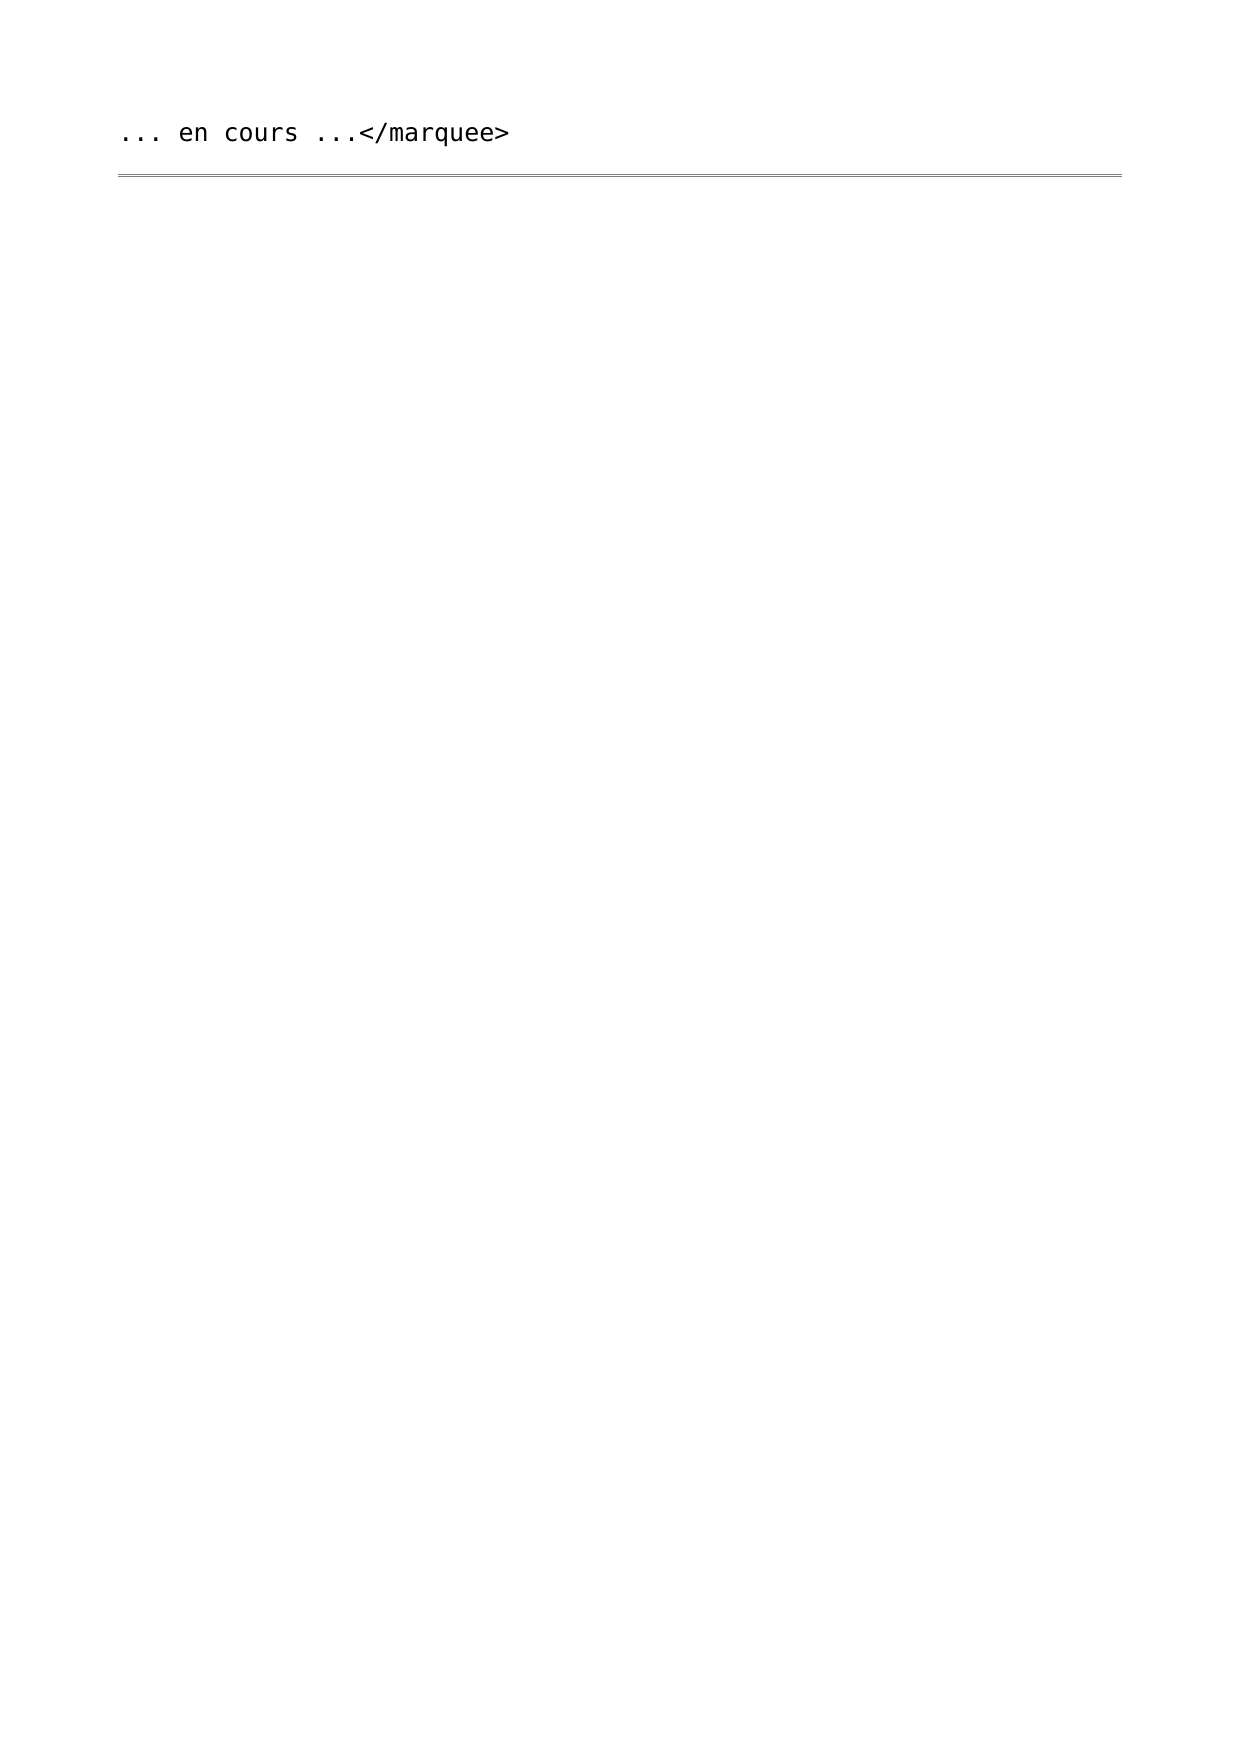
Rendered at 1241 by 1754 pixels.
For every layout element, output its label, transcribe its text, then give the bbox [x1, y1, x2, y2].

text ... en cours ...</marquee> [118, 118, 1122, 147]
